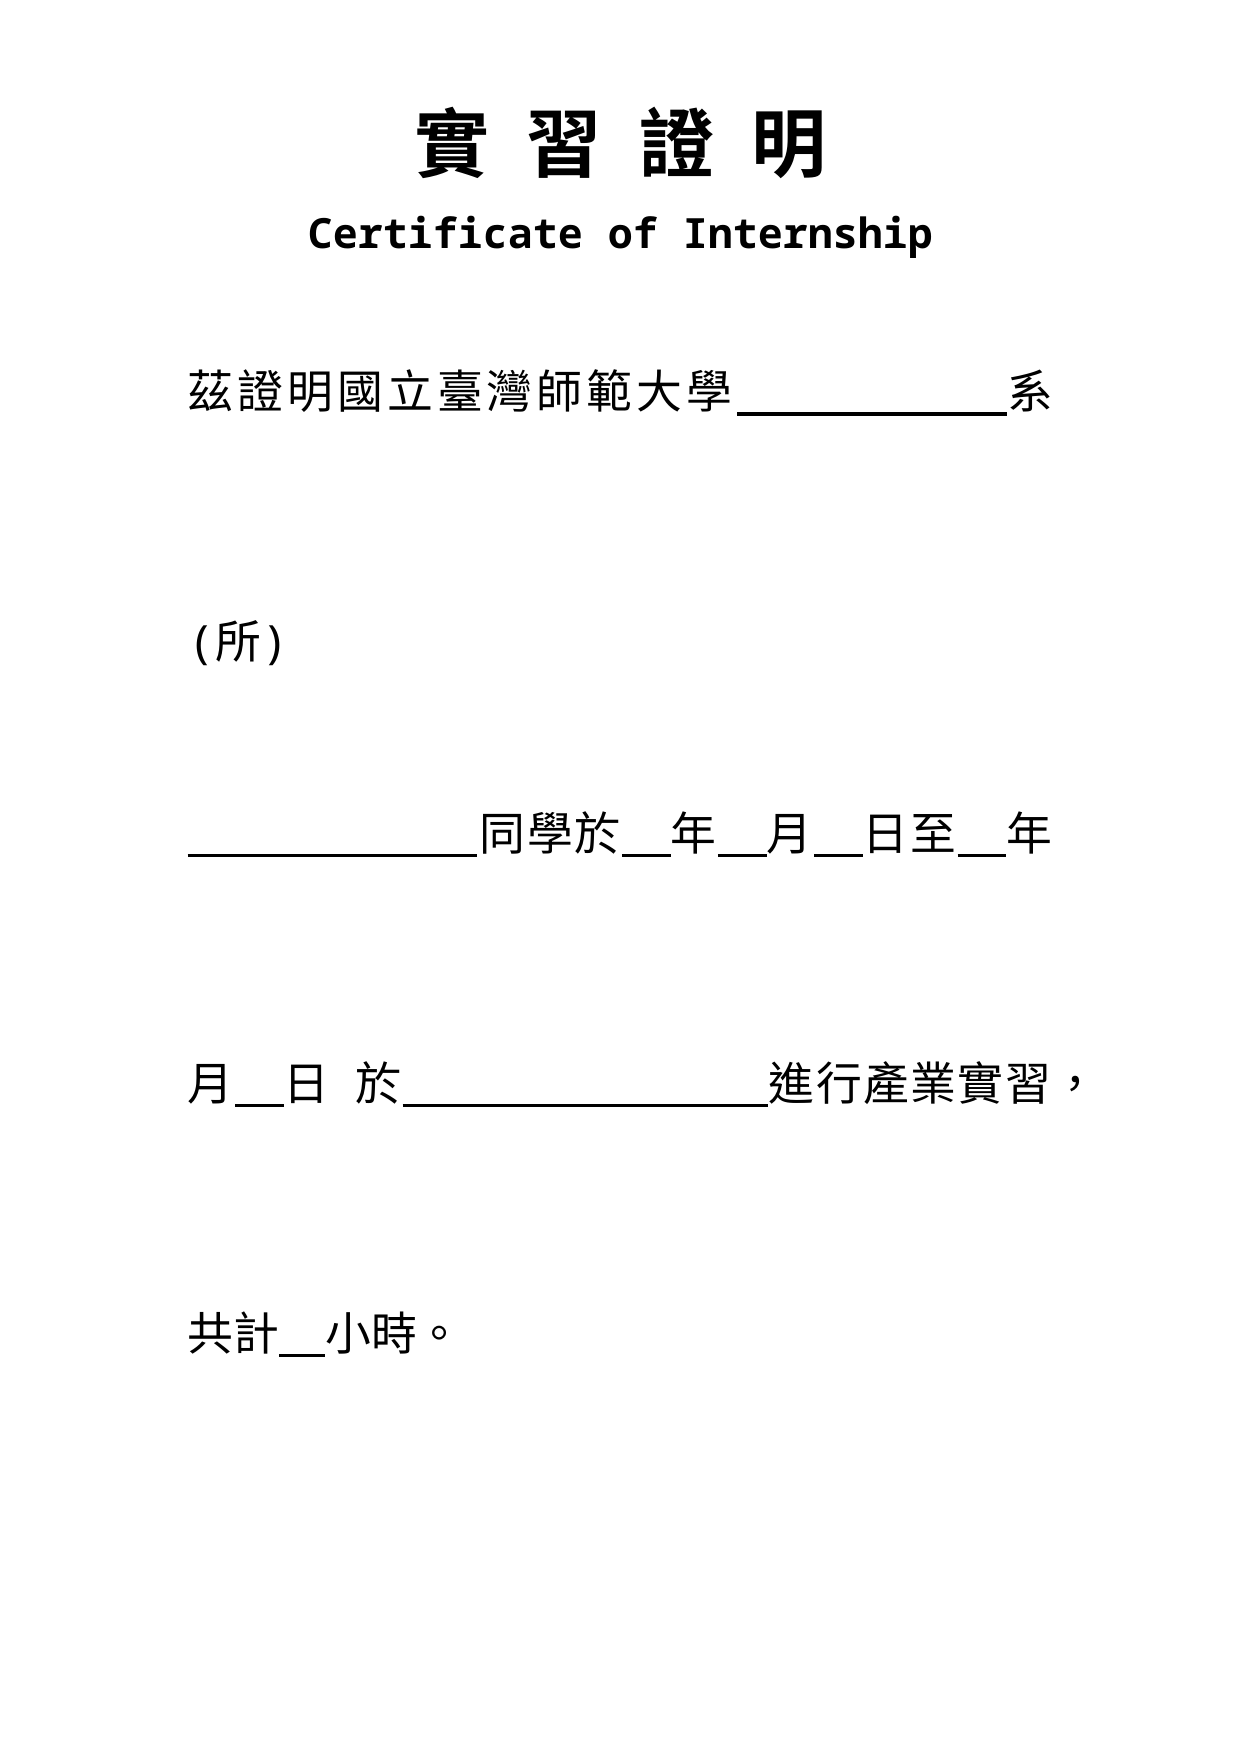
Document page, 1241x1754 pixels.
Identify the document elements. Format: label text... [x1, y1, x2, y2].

text 實 習 證 明 [187, 66, 1053, 191]
text 同學於 年 月 日至 年 月 日 於 進行產業實習，共計 小時。 [187, 758, 1053, 1383]
text 茲證明國立臺灣師範大學 系(所) [187, 316, 1053, 691]
text Certificate of Internship [187, 191, 1053, 254]
